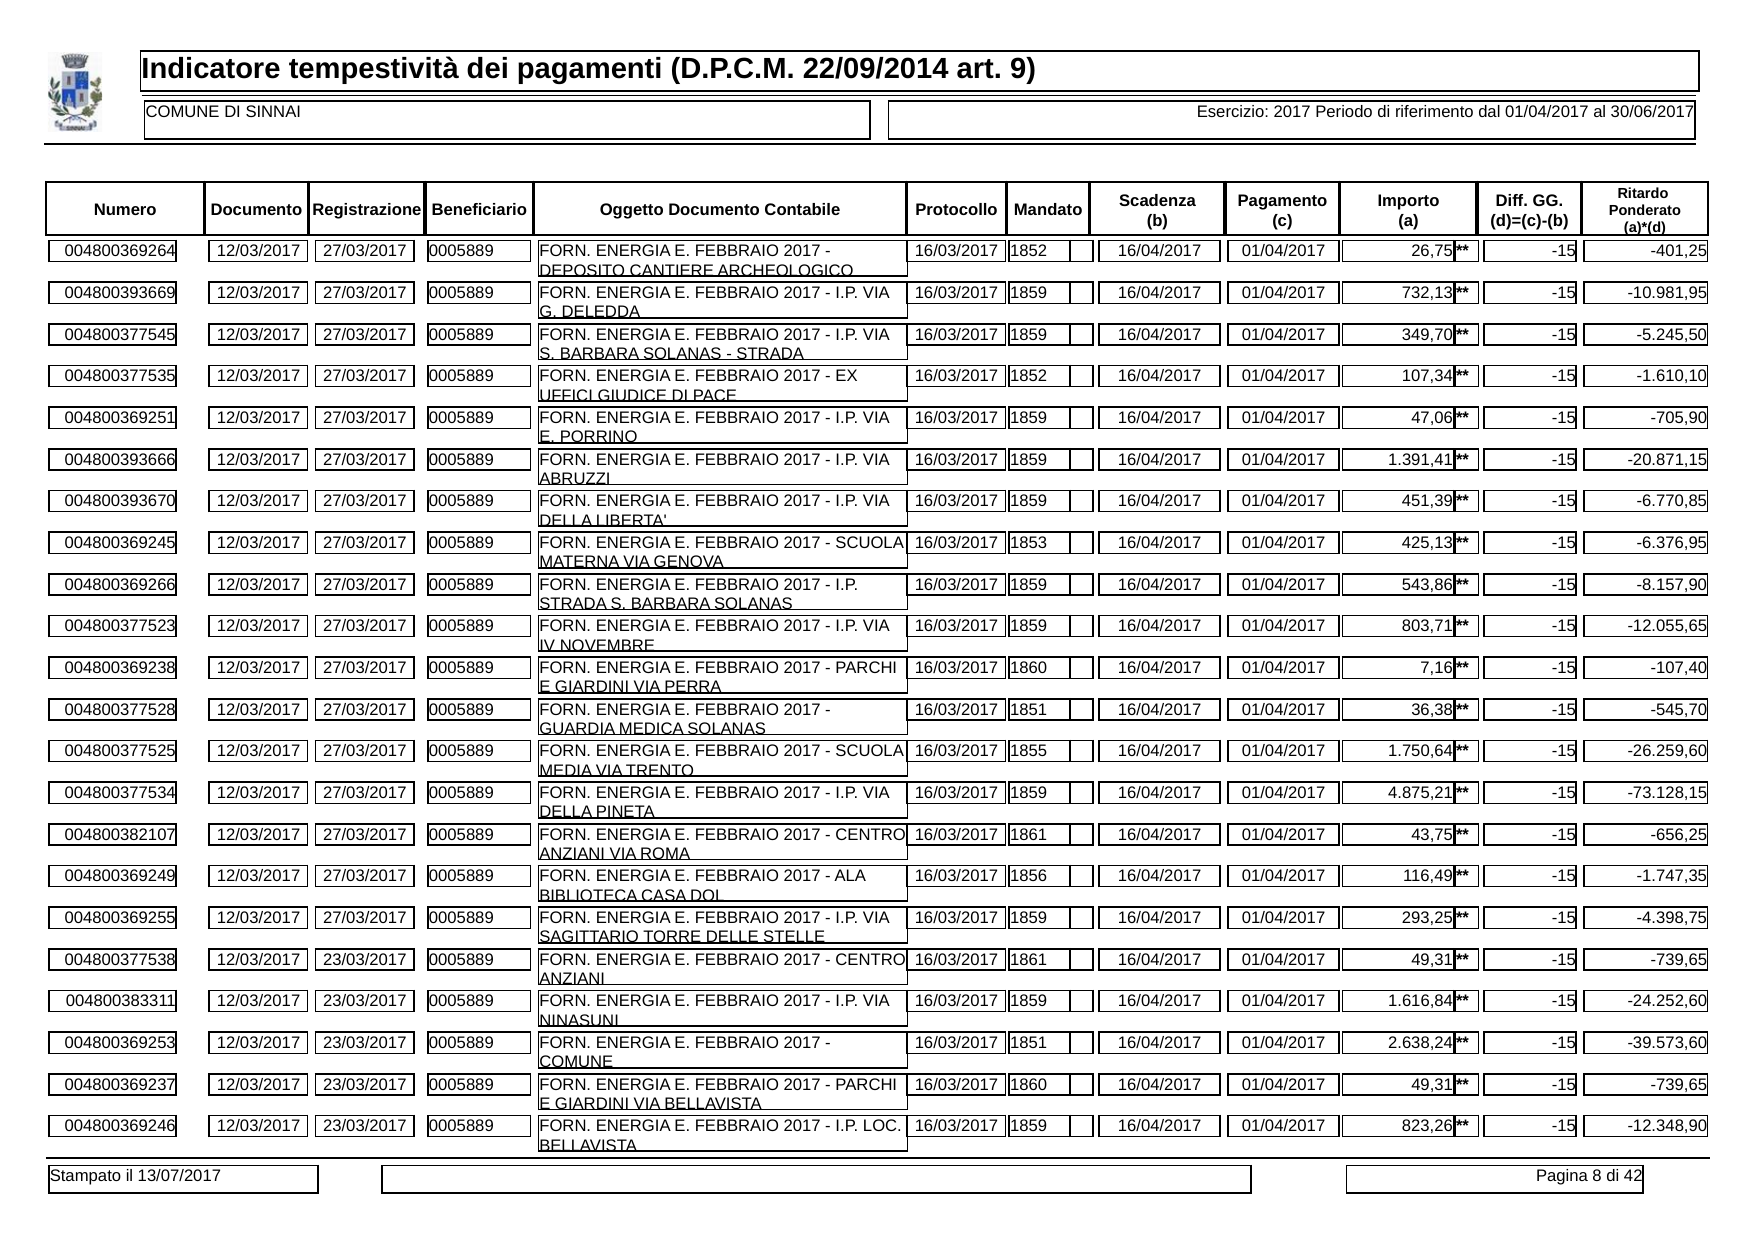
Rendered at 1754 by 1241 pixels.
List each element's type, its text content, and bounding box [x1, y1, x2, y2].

text 004800382107 [50, 825, 175, 844]
text 803,71 [1343, 616, 1453, 635]
text 293,25 [1343, 908, 1453, 927]
text 12/03/2017 [210, 741, 307, 760]
text 12/03/2017 [210, 1116, 307, 1135]
text ** [1456, 491, 1478, 510]
text 732,13 [1343, 283, 1453, 302]
text 0005889 [429, 700, 530, 719]
text FORN. ENERGIA E. FEBBRAIO 2017 - I.P. VIA G. DELEDDA [539, 283, 907, 317]
text ** [1456, 783, 1478, 802]
text 16/03/2017 [908, 575, 1005, 594]
text -15 [1485, 1075, 1575, 1094]
text 01/04/2017 [1229, 825, 1338, 844]
text 23/03/2017 [316, 1116, 413, 1135]
text 12/03/2017 [210, 658, 307, 677]
text 16/03/2017 [908, 825, 1005, 844]
text -15 [1485, 325, 1575, 344]
text 7,16 [1343, 658, 1453, 677]
text 16/03/2017 [908, 325, 1005, 344]
text 16/03/2017 [908, 533, 1005, 552]
text 27/03/2017 [316, 616, 413, 635]
text 23/03/2017 [316, 1075, 413, 1094]
text FORN. ENERGIA E. FEBBRAIO 2017 - I.P. VIA S. BARBARA SOLANAS - STRADA [539, 325, 907, 359]
text ** [1456, 950, 1478, 969]
text 01/04/2017 [1229, 1116, 1338, 1135]
text 16/04/2017 [1100, 241, 1219, 260]
text 425,13 [1343, 533, 1453, 552]
text -15 [1485, 783, 1575, 802]
text 16/03/2017 [908, 783, 1005, 802]
text 0005889 [429, 241, 530, 260]
text 27/03/2017 [316, 408, 413, 427]
text 27/03/2017 [316, 491, 413, 510]
text 01/04/2017 [1229, 1033, 1338, 1052]
text ** [1456, 908, 1478, 927]
text 49,31 [1343, 1075, 1453, 1094]
text 12/03/2017 [210, 950, 307, 969]
text FORN. ENERGIA E. FEBBRAIO 2017 - I.P. VIA DELLA PINETA [539, 783, 907, 817]
text -10.981,95 [1585, 283, 1707, 302]
text 349,70 [1343, 325, 1453, 344]
text Stampato il 13/07/2017 [50, 1166, 317, 1185]
text -26.259,60 [1585, 741, 1707, 760]
text 01/04/2017 [1229, 950, 1338, 969]
text -73.128,15 [1585, 783, 1707, 802]
text 16/03/2017 [908, 1075, 1005, 1094]
text 01/04/2017 [1229, 616, 1338, 635]
text 0005889 [429, 825, 530, 844]
text -15 [1485, 1033, 1575, 1052]
text 12/03/2017 [210, 991, 307, 1010]
text 16/04/2017 [1100, 366, 1219, 385]
text 23/03/2017 [316, 950, 413, 969]
text 1852 [1010, 241, 1069, 260]
text -15 [1485, 991, 1575, 1010]
text 1859 [1010, 991, 1069, 1010]
text FORN. ENERGIA E. FEBBRAIO 2017 - CENTRO ANZIANI [539, 950, 907, 984]
text -15 [1485, 658, 1575, 677]
text 01/04/2017 [1229, 450, 1338, 469]
text 16/04/2017 [1100, 325, 1219, 344]
text Importo (a) [1341, 191, 1475, 229]
text 004800383311 [50, 991, 175, 1010]
text 27/03/2017 [316, 741, 413, 760]
text -401,25 [1585, 241, 1707, 260]
text 12/03/2017 [210, 866, 307, 885]
text -12.055,65 [1585, 616, 1707, 635]
text 0005889 [429, 741, 530, 760]
text 16/03/2017 [908, 241, 1005, 260]
text 12/03/2017 [210, 450, 307, 469]
text 01/04/2017 [1229, 325, 1338, 344]
text ** [1456, 741, 1478, 760]
text 16/04/2017 [1100, 825, 1219, 844]
text 0005889 [429, 783, 530, 802]
text 1860 [1010, 658, 1069, 677]
text 36,38 [1343, 700, 1453, 719]
text FORN. ENERGIA E. FEBBRAIO 2017 - I.P. VIA ABRUZZI [539, 450, 907, 484]
text 27/03/2017 [316, 575, 413, 594]
text 01/04/2017 [1229, 908, 1338, 927]
text 27/03/2017 [316, 783, 413, 802]
text 1860 [1010, 1075, 1069, 1094]
text ** [1456, 866, 1478, 885]
text 004800377535 [50, 366, 175, 385]
text FORN. ENERGIA E. FEBBRAIO 2017 - EX UFFICI GIUDICE DI PACE [539, 366, 907, 400]
text 27/03/2017 [316, 825, 413, 844]
text FORN. ENERGIA E. FEBBRAIO 2017 - I.P. VIA IV NOVEMBRE [539, 616, 907, 650]
text 27/03/2017 [316, 241, 413, 260]
text 1861 [1010, 950, 1069, 969]
text Oggetto Documento Contabile [535, 199, 905, 219]
text 27/03/2017 [316, 700, 413, 719]
text 16/04/2017 [1100, 283, 1219, 302]
text 16/03/2017 [908, 700, 1005, 719]
text 004800369237 [50, 1075, 175, 1094]
text 16/04/2017 [1100, 783, 1219, 802]
text FORN. ENERGIA E. FEBBRAIO 2017 - ALA BIBLIOTECA CASA DOL [539, 866, 907, 900]
text 01/04/2017 [1229, 783, 1338, 802]
text FORN. ENERGIA E. FEBBRAIO 2017 - COMUNE [539, 1033, 907, 1067]
text 12/03/2017 [210, 491, 307, 510]
text 16/04/2017 [1100, 866, 1219, 885]
text -15 [1485, 908, 1575, 927]
text -15 [1485, 950, 1575, 969]
text 004800369251 [50, 408, 175, 427]
text 0005889 [429, 408, 530, 427]
text Indicatore tempestività dei pagamenti (D.P.C.M. 22/09/2014 art. 9) [141, 52, 1698, 85]
text Scadenza (b) [1091, 191, 1223, 229]
text 16/03/2017 [908, 616, 1005, 635]
text 1851 [1010, 1033, 1069, 1052]
text 01/04/2017 [1229, 366, 1338, 385]
text 0005889 [429, 283, 530, 302]
text -705,90 [1585, 408, 1707, 427]
text 01/04/2017 [1229, 1075, 1338, 1094]
text -20.871,15 [1585, 450, 1707, 469]
text 01/04/2017 [1229, 700, 1338, 719]
text 16/03/2017 [908, 450, 1005, 469]
text 16/04/2017 [1100, 533, 1219, 552]
text 27/03/2017 [316, 866, 413, 885]
text -15 [1485, 575, 1575, 594]
text -545,70 [1585, 700, 1707, 719]
text -15 [1485, 825, 1575, 844]
text Numero [47, 199, 203, 219]
text -15 [1485, 450, 1575, 469]
text 27/03/2017 [316, 366, 413, 385]
text 1859 [1010, 1116, 1069, 1135]
text 27/03/2017 [316, 533, 413, 552]
text ** [1456, 1075, 1478, 1094]
text 004800377528 [50, 700, 175, 719]
text ** [1456, 1033, 1478, 1052]
text 004800377523 [50, 616, 175, 635]
text 1859 [1010, 283, 1069, 302]
text 12/03/2017 [210, 1033, 307, 1052]
text 004800393670 [50, 491, 175, 510]
text 004800377525 [50, 741, 175, 760]
text 004800377545 [50, 325, 175, 344]
text 1859 [1010, 408, 1069, 427]
text FORN. ENERGIA E. FEBBRAIO 2017 - SCUOLA MATERNA VIA GENOVA [539, 533, 907, 567]
text 16/03/2017 [908, 491, 1005, 510]
text ** [1456, 991, 1478, 1010]
text 0005889 [429, 950, 530, 969]
text 0005889 [429, 491, 530, 510]
text 0005889 [429, 616, 530, 635]
text 1851 [1010, 700, 1069, 719]
text Beneficiario [427, 199, 532, 219]
text 1859 [1010, 450, 1069, 469]
text 0005889 [429, 533, 530, 552]
text Protocollo [908, 199, 1005, 219]
text 107,34 [1343, 366, 1453, 385]
text ** [1456, 241, 1478, 260]
text 1861 [1010, 825, 1069, 844]
text 0005889 [429, 366, 530, 385]
text 1852 [1010, 366, 1069, 385]
text -24.252,60 [1585, 991, 1707, 1010]
text 49,31 [1343, 950, 1453, 969]
text Documento [206, 199, 307, 219]
text -6.770,85 [1585, 491, 1707, 510]
text 01/04/2017 [1229, 866, 1338, 885]
text 16/04/2017 [1100, 450, 1219, 469]
text 23/03/2017 [316, 991, 413, 1010]
text -15 [1485, 616, 1575, 635]
text 004800377534 [50, 783, 175, 802]
text 16/03/2017 [908, 366, 1005, 385]
text 27/03/2017 [316, 283, 413, 302]
text FORN. ENERGIA E. FEBBRAIO 2017 - I.P. VIA E. PORRINO [539, 408, 907, 442]
text 16/04/2017 [1100, 408, 1219, 427]
text 01/04/2017 [1229, 575, 1338, 594]
text 0005889 [429, 1033, 530, 1052]
text 0005889 [429, 658, 530, 677]
text 0005889 [429, 325, 530, 344]
text 12/03/2017 [210, 1075, 307, 1094]
text FORN. ENERGIA E. FEBBRAIO 2017 - I.P. VIA NINASUNI [539, 991, 907, 1025]
text -15 [1485, 241, 1575, 260]
text FORN. ENERGIA E. FEBBRAIO 2017 - I.P. STRADA S. BARBARA SOLANAS [539, 575, 907, 609]
text 16/04/2017 [1100, 991, 1219, 1010]
text 004800369253 [50, 1033, 175, 1052]
text -12.348,90 [1585, 1116, 1707, 1135]
text FORN. ENERGIA E. FEBBRAIO 2017 - DEPOSITO CANTIERE ARCHEOLOGICO [539, 241, 907, 275]
text 1.750,64 [1343, 741, 1453, 760]
text 16/03/2017 [908, 950, 1005, 969]
text 451,39 [1343, 491, 1453, 510]
text 0005889 [429, 1116, 530, 1135]
text 12/03/2017 [210, 325, 307, 344]
text 27/03/2017 [316, 325, 413, 344]
text -8.157,90 [1585, 575, 1707, 594]
text Mandato [1008, 199, 1088, 219]
text 16/04/2017 [1100, 741, 1219, 760]
text -15 [1485, 700, 1575, 719]
text -107,40 [1585, 658, 1707, 677]
text ** [1456, 825, 1478, 844]
text -15 [1485, 533, 1575, 552]
text Registrazione [310, 199, 423, 219]
text 16/04/2017 [1100, 1116, 1219, 1135]
text 4.875,21 [1343, 783, 1453, 802]
text ** [1456, 533, 1478, 552]
text ** [1456, 575, 1478, 594]
text 16/03/2017 [908, 741, 1005, 760]
text 16/04/2017 [1100, 908, 1219, 927]
text 0005889 [429, 991, 530, 1010]
text 12/03/2017 [210, 908, 307, 927]
text 16/03/2017 [908, 658, 1005, 677]
text FORN. ENERGIA E. FEBBRAIO 2017 - I.P. VIA SAGITTARIO TORRE DELLE STELLE [539, 908, 907, 942]
text 12/03/2017 [210, 616, 307, 635]
text ** [1456, 1116, 1478, 1135]
text -15 [1485, 366, 1575, 385]
text FORN. ENERGIA E. FEBBRAIO 2017 - PARCHI E GIARDINI VIA PERRA [539, 658, 907, 692]
text Pagina 8 di 42 [1347, 1166, 1642, 1185]
text 43,75 [1343, 825, 1453, 844]
text ** [1456, 700, 1478, 719]
text 16/03/2017 [908, 408, 1005, 427]
text 0005889 [429, 866, 530, 885]
text 0005889 [429, 908, 530, 927]
text 16/03/2017 [908, 1033, 1005, 1052]
text 0005889 [429, 1075, 530, 1094]
text ** [1456, 616, 1478, 635]
text 01/04/2017 [1229, 658, 1338, 677]
text 27/03/2017 [316, 450, 413, 469]
text FORN. ENERGIA E. FEBBRAIO 2017 - GUARDIA MEDICA SOLANAS [539, 700, 907, 734]
text 12/03/2017 [210, 283, 307, 302]
text -1.610,10 [1585, 366, 1707, 385]
text 16/04/2017 [1100, 700, 1219, 719]
text 16/04/2017 [1100, 616, 1219, 635]
text -739,65 [1585, 950, 1707, 969]
text 1855 [1010, 741, 1069, 760]
text 16/04/2017 [1100, 1075, 1219, 1094]
text 004800377538 [50, 950, 175, 969]
text 01/04/2017 [1229, 491, 1338, 510]
text ** [1456, 658, 1478, 677]
text -6.376,95 [1585, 533, 1707, 552]
text 004800369245 [50, 533, 175, 552]
picture [47, 52, 103, 132]
text -15 [1485, 741, 1575, 760]
text 004800369264 [50, 241, 175, 260]
text 12/03/2017 [210, 408, 307, 427]
text 004800393666 [50, 450, 175, 469]
text 1859 [1010, 325, 1069, 344]
text FORN. ENERGIA E. FEBBRAIO 2017 - SCUOLA MEDIA VIA TRENTO [539, 741, 907, 775]
text 47,06 [1343, 408, 1453, 427]
text 01/04/2017 [1229, 741, 1338, 760]
text -15 [1485, 283, 1575, 302]
text ** [1456, 408, 1478, 427]
text 12/03/2017 [210, 366, 307, 385]
text -39.573,60 [1585, 1033, 1707, 1052]
text 2.638,24 [1343, 1033, 1453, 1052]
text 12/03/2017 [210, 533, 307, 552]
text 16/04/2017 [1100, 575, 1219, 594]
text 1856 [1010, 866, 1069, 885]
text 004800369255 [50, 908, 175, 927]
text 16/03/2017 [908, 908, 1005, 927]
text ** [1456, 366, 1478, 385]
text -5.245,50 [1585, 325, 1707, 344]
text 1859 [1010, 575, 1069, 594]
text 01/04/2017 [1229, 533, 1338, 552]
text Diff. GG. (d)=(c)-(b) [1479, 191, 1580, 229]
text 16/03/2017 [908, 991, 1005, 1010]
text 01/04/2017 [1229, 408, 1338, 427]
text -15 [1485, 866, 1575, 885]
text 004800369266 [50, 575, 175, 594]
text 16/04/2017 [1100, 950, 1219, 969]
text 16/03/2017 [908, 283, 1005, 302]
text 12/03/2017 [210, 783, 307, 802]
text 12/03/2017 [210, 825, 307, 844]
text 1859 [1010, 783, 1069, 802]
text Pagamento (c) [1227, 191, 1338, 229]
text 12/03/2017 [210, 700, 307, 719]
text 1859 [1010, 908, 1069, 927]
text -656,25 [1585, 825, 1707, 844]
text 543,86 [1343, 575, 1453, 594]
text ** [1456, 283, 1478, 302]
text 16/03/2017 [908, 1116, 1005, 1135]
text ** [1456, 450, 1478, 469]
text 16/04/2017 [1100, 1033, 1219, 1052]
text 0005889 [429, 575, 530, 594]
text 1859 [1010, 616, 1069, 635]
text -15 [1485, 1116, 1575, 1135]
text 116,49 [1343, 866, 1453, 885]
text 16/04/2017 [1100, 491, 1219, 510]
text 1.616,84 [1343, 991, 1453, 1010]
text 12/03/2017 [210, 241, 307, 260]
text 004800369238 [50, 658, 175, 677]
text FORN. ENERGIA E. FEBBRAIO 2017 - I.P. VIA DELLA LIBERTA' [539, 491, 907, 525]
text -15 [1485, 408, 1575, 427]
text 01/04/2017 [1229, 241, 1338, 260]
text Ritardo Ponderato (a)*(d) [1583, 185, 1707, 234]
text ** [1456, 325, 1478, 344]
text -4.398,75 [1585, 908, 1707, 927]
text -15 [1485, 491, 1575, 510]
text FORN. ENERGIA E. FEBBRAIO 2017 - I.P. LOC. BELLAVISTA [539, 1116, 907, 1150]
text 004800369249 [50, 866, 175, 885]
text 1.391,41 [1343, 450, 1453, 469]
text 12/03/2017 [210, 575, 307, 594]
text 01/04/2017 [1229, 283, 1338, 302]
text 27/03/2017 [316, 658, 413, 677]
text FORN. ENERGIA E. FEBBRAIO 2017 - CENTRO ANZIANI VIA ROMA [539, 825, 907, 859]
text 004800393669 [50, 283, 175, 302]
text 26,75 [1343, 241, 1453, 260]
text -739,65 [1585, 1075, 1707, 1094]
text 823,26 [1343, 1116, 1453, 1135]
text 27/03/2017 [316, 908, 413, 927]
text 0005889 [429, 450, 530, 469]
text 1853 [1010, 533, 1069, 552]
text FORN. ENERGIA E. FEBBRAIO 2017 - PARCHI E GIARDINI VIA BELLAVISTA [539, 1075, 907, 1109]
text COMUNE DI SINNAI [145, 102, 869, 121]
text -1.747,35 [1585, 866, 1707, 885]
text 1859 [1010, 491, 1069, 510]
text 004800369246 [50, 1116, 175, 1135]
text 01/04/2017 [1229, 991, 1338, 1010]
text 16/04/2017 [1100, 658, 1219, 677]
text 23/03/2017 [316, 1033, 413, 1052]
text Esercizio: 2017 Periodo di riferimento dal 01/04/2017 al 30/06/2017 [889, 102, 1694, 121]
text 16/03/2017 [908, 866, 1005, 885]
